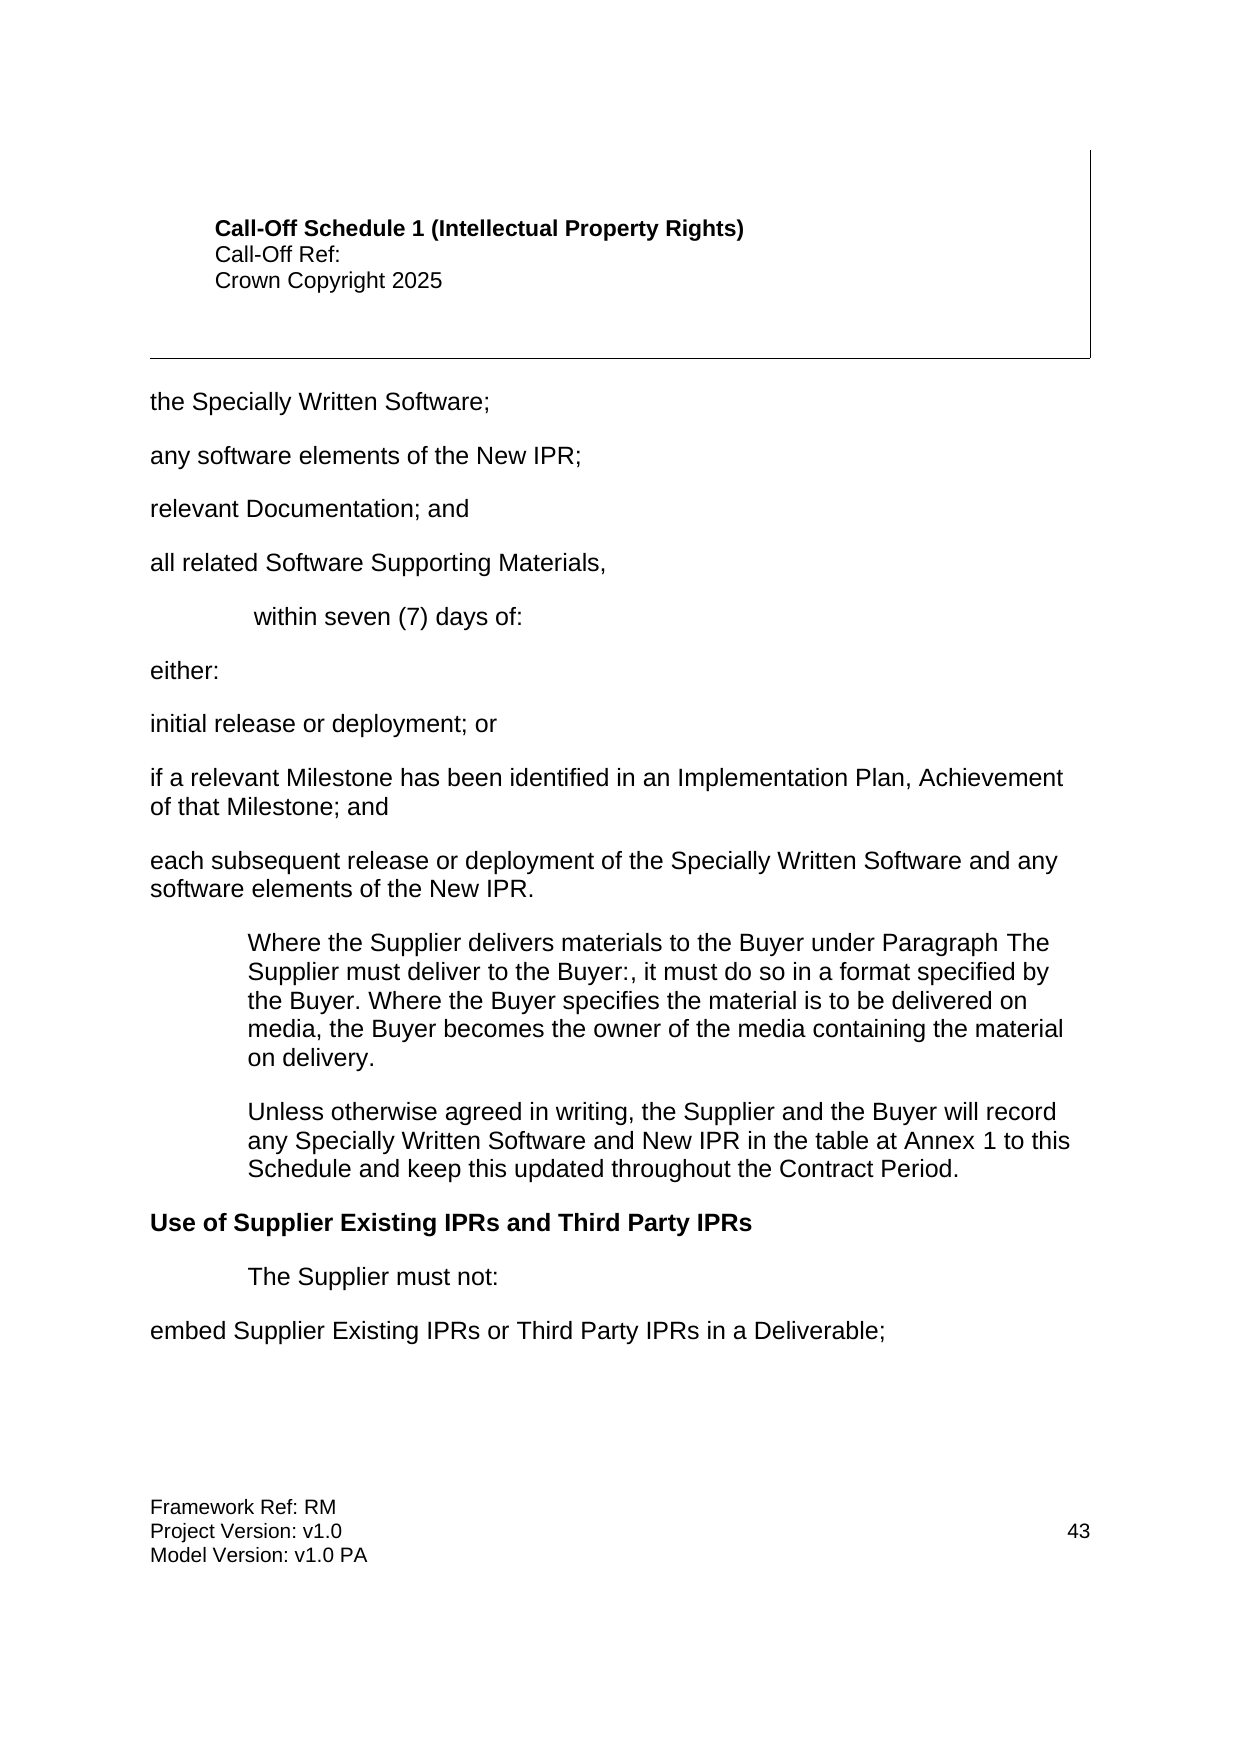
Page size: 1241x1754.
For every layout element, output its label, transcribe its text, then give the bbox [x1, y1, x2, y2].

subtitle all related Software Supporting Materials, [150, 548, 1090, 577]
subtitle relevant Documentation; and [150, 494, 1090, 523]
subtitle any software elements of the New IPR; [150, 441, 1090, 469]
subtitle Unless otherwise agreed in writing, the Supplier and the Buyer will record any Specially Written Software and New IPR in the table at Annex 1 to this Schedule and keep this updated throughout the Contract Period. [247, 1097, 1090, 1183]
subtitle Where the Supplier delivers materials to the Buyer under Paragraph 2.2, it must do so in a format specified by the Buyer. Where the Buyer specifies the material is to be delivered on media, the Buyer becomes the owner of the media containing the material on delivery. [247, 928, 1090, 1072]
subtitle if a relevant Milestone has been identified in an Implementation Plan, Achievement of that Milestone; and [150, 763, 1090, 821]
subtitle each subsequent release or deployment of the Specially Written Software and any software elements of the New IPR. [150, 846, 1090, 903]
subtitle the Specially Written Software; [150, 387, 1090, 416]
list within seven (7) days of: [253, 602, 1090, 631]
subtitle either: [150, 656, 1090, 684]
subtitle The Supplier must not: [247, 1262, 1090, 1291]
subtitle Use of Supplier Existing IPRs and Third Party IPRs [150, 1208, 1090, 1237]
subtitle embed Supplier Existing IPRs or Third Party IPRs in a Deliverable; [150, 1316, 1090, 1344]
subtitle initial release or deployment; or [150, 709, 1090, 738]
